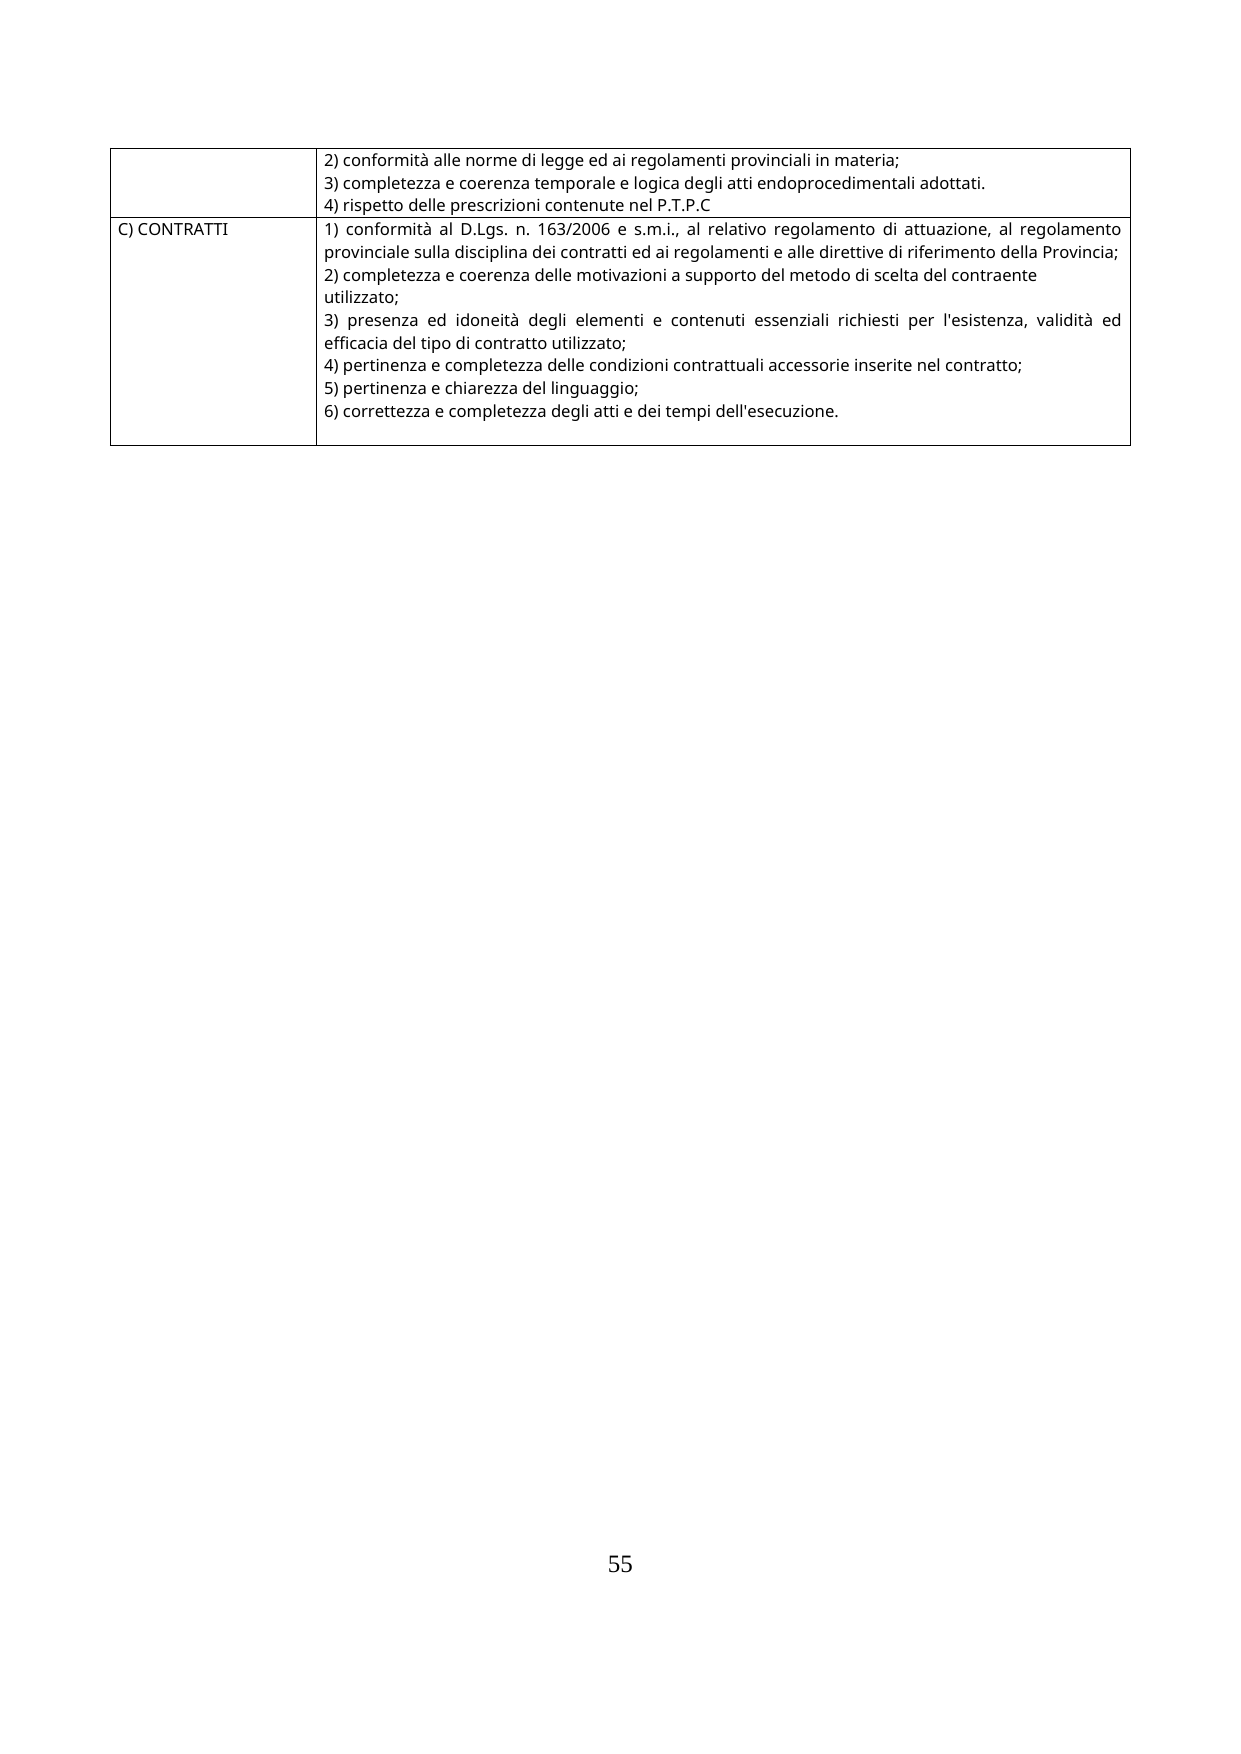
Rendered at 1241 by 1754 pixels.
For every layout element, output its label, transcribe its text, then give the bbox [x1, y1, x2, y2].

table_cell C) CONTRATTI [111, 218, 316, 445]
table_cell 2) conformità alle norme di legge ed ai regolamenti provinciali in materia; 3) completezza e coerenza temporale e logica degli atti endoprocedimentali adottati. 4) rispetto delle prescrizioni contenute nel P.T.P.C [317, 149, 1130, 217]
table_cell 1) conformità al D.Lgs. n. 163/2006 e s.m.i., al relativo regolamento di attuazione, al regolamento provinciale sulla disciplina dei contratti ed ai regolamenti e alle direttive di riferimento della Provincia; 2) completezza e coerenza delle motivazioni a supporto del metodo di scelta del contraente utilizzato; 3) presenza ed idoneità degli elementi e contenuti essenziali richiesti per l'esistenza, validità ed efficacia del tipo di contratto utilizzato; 4) pertinenza e completezza delle condizioni contrattuali accessorie inserite nel contratto; 5) pertinenza e chiarezza del linguaggio; 6) correttezza e completezza degli atti e dei tempi dell'esecuzione. [317, 218, 1130, 445]
table_cell [111, 149, 316, 217]
